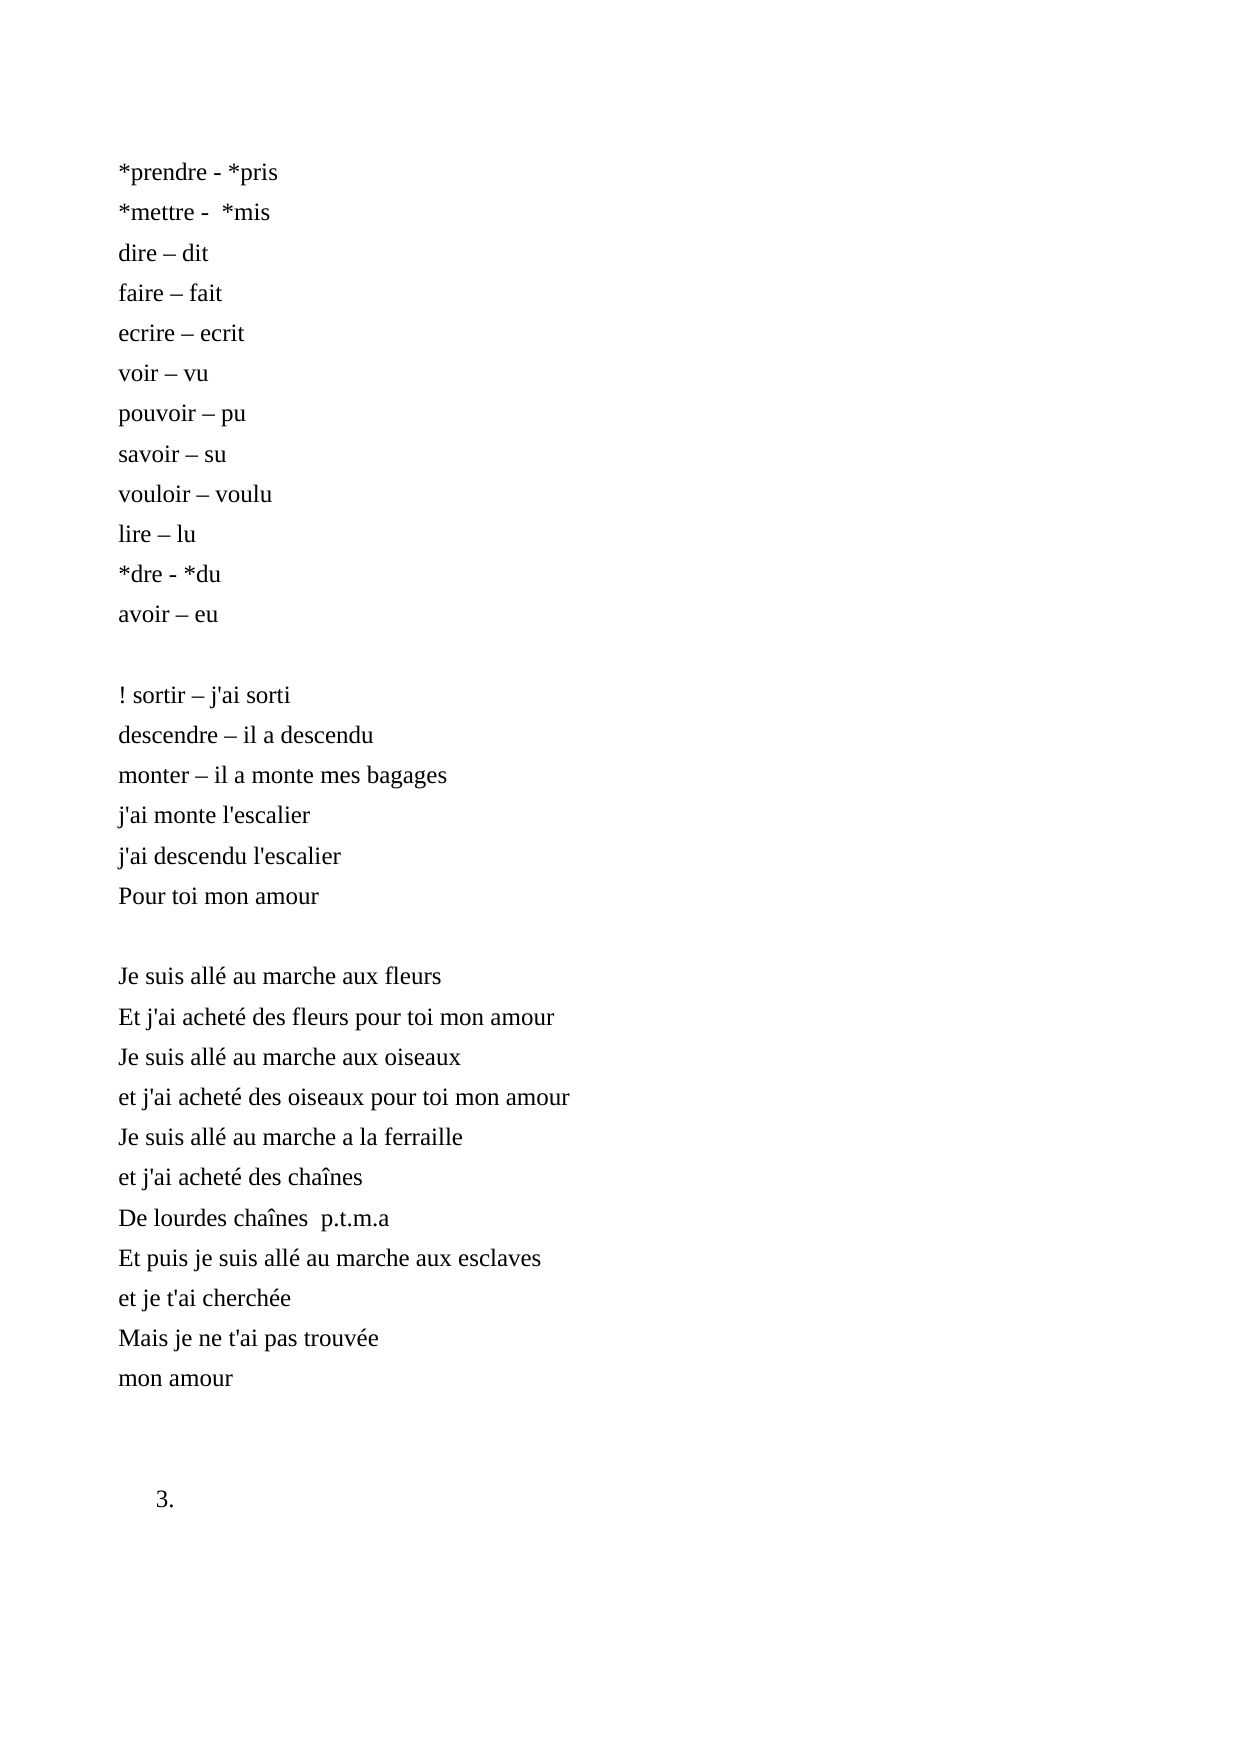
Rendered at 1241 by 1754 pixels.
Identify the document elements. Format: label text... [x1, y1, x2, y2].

text descendre – il a descendu [118, 721, 1122, 749]
text ecrire – ecrit [118, 319, 1122, 347]
text *mettre - *mis [118, 198, 1122, 226]
text et j'ai acheté des oiseaux pour toi mon amour [118, 1083, 1122, 1111]
text dire – dit [118, 239, 1122, 266]
text et j'ai acheté des chaînes [118, 1163, 1122, 1191]
text *dre - *du [118, 560, 1122, 588]
text et je t'ai cherchée [118, 1284, 1122, 1312]
text mon amour [118, 1364, 1122, 1392]
text *prendre - *pris [118, 158, 1122, 186]
text avoir – eu [118, 601, 1122, 628]
text vouloir – voulu [118, 480, 1122, 508]
text lire – lu [118, 520, 1122, 548]
text Et j'ai acheté des fleurs pour toi mon amour [118, 1003, 1122, 1030]
text Pour toi mon amour [118, 882, 1122, 910]
text De lourdes chaînes p.t.m.a [118, 1204, 1122, 1231]
text faire – fait [118, 279, 1122, 307]
text Je suis allé au marche aux oiseaux [118, 1043, 1122, 1071]
text voir – vu [118, 359, 1122, 387]
text Je suis allé au marche aux fleurs [118, 962, 1122, 990]
text ! sortir – j'ai sorti [118, 681, 1122, 709]
text monter – il a monte mes bagages [118, 761, 1122, 789]
text j'ai monte l'escalier [118, 802, 1122, 829]
text Mais je ne t'ai pas trouvée [118, 1324, 1122, 1352]
text Et puis je suis allé au marche aux esclaves [118, 1244, 1122, 1272]
text j'ai descendu l'escalier [118, 842, 1122, 869]
text savoir – su [118, 440, 1122, 467]
text Je suis allé au marche a la ferraille [118, 1123, 1122, 1151]
text pouvoir – pu [118, 399, 1122, 427]
